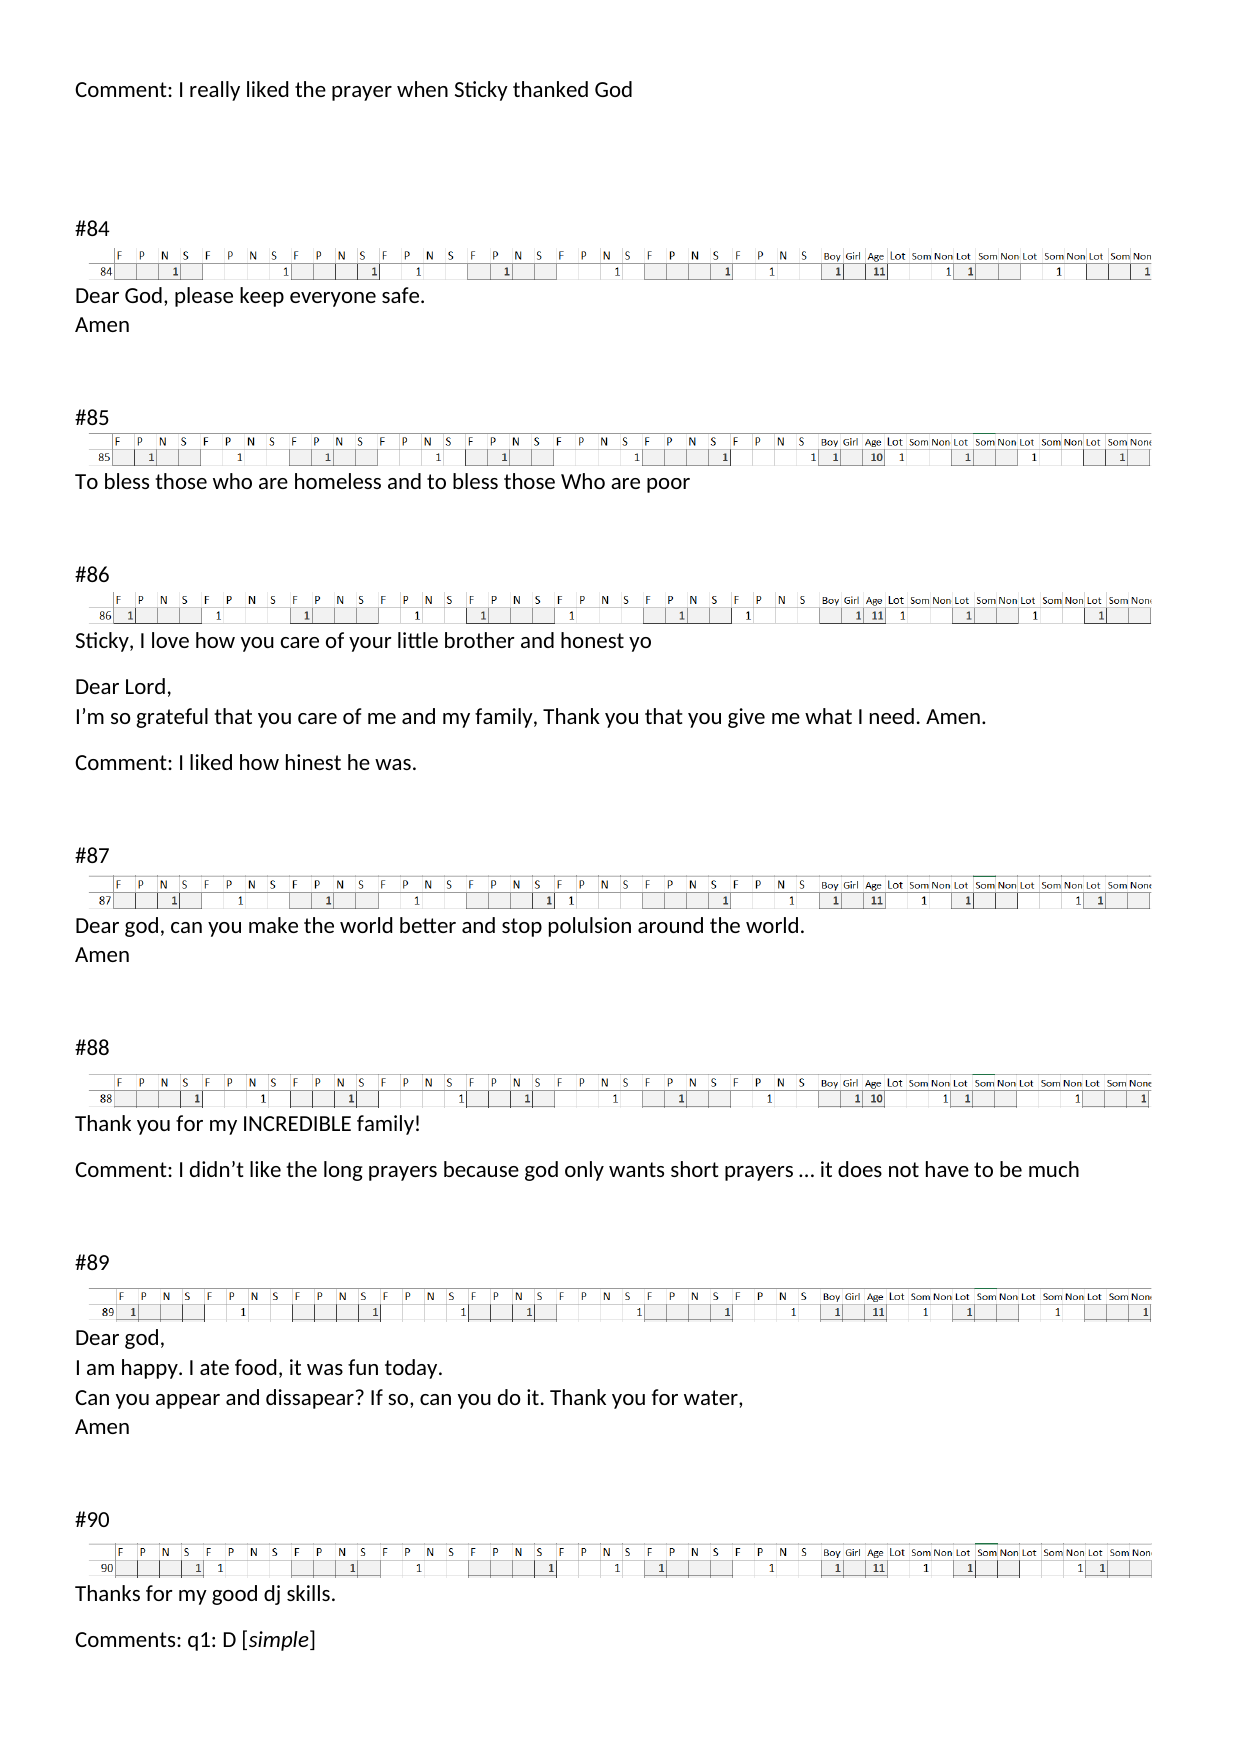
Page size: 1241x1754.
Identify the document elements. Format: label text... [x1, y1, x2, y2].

text #85 [75, 403, 1165, 431]
text Dear god, can you make the world better and stop polulsion around the world. Amen [75, 887, 1165, 968]
text Thank you for my INCREDIBLE family! [75, 1079, 1165, 1137]
text Comment: I really liked the prayer when Sticky thanked God [75, 75, 1165, 103]
text Comment: I didn’t like the long prayers because god only wants short prayers … it does not have to be much [75, 1155, 1165, 1183]
text #86 [75, 560, 1165, 588]
text #90 [75, 1505, 1165, 1533]
text Dear god, I am happy. I ate food, it was fun today. Can you appear and dissapear? If so, can you do it. Thank you for water, Amen [75, 1294, 1165, 1441]
text Comment: I liked how hinest he was. [75, 748, 1165, 776]
text #84 [75, 214, 1165, 242]
text #87 [75, 841, 1165, 869]
text #88 [75, 1033, 1165, 1061]
text Dear God, please keep everyone safe. Amen [75, 260, 1165, 339]
text Sticky, I love how you care of your little brother and honest yo [75, 606, 1165, 654]
text Thanks for my good dj skills. [75, 1552, 1165, 1607]
text Dear Lord, I’m so grateful that you care of me and my family, Thank you that you give me what I need. Amen. [75, 672, 1165, 730]
text Comments: q1: D [simple] [75, 1625, 1165, 1653]
text #89 [75, 1248, 1165, 1276]
text To bless those who are homeless and to bless those Who are poor [75, 450, 1165, 495]
